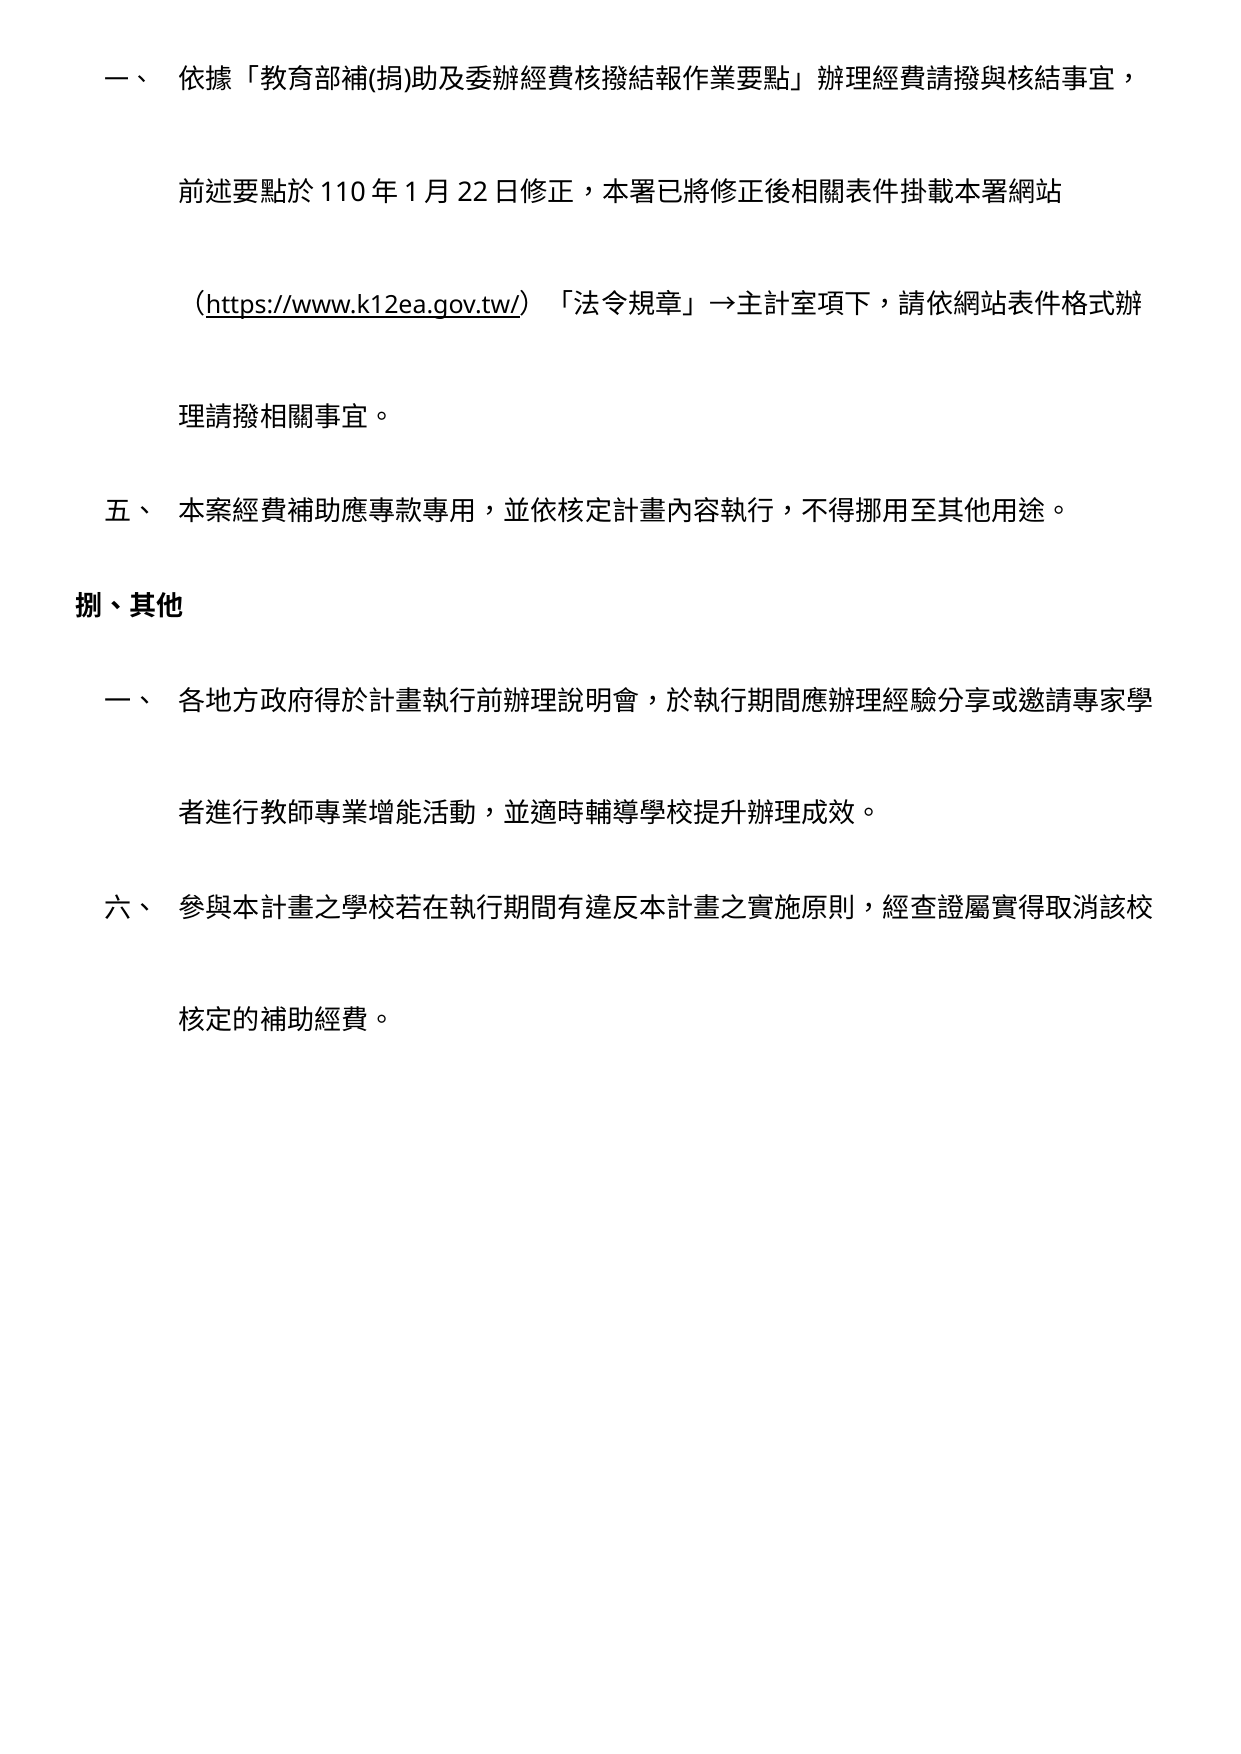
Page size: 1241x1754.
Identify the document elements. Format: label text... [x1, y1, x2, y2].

text 捌、其他 [75, 560, 1165, 635]
list 依據「教育部補(捐)助及委辦經費核撥結報作業要點」辦理經費請撥與核結事宜，前述要點於110年1月22日修正，本署已將修正後相關表件掛載本署網站（https://www.k12ea.gov.tw/）「法令規章」→主計室項下，請依網站表件格式辦理請撥相關事宜。 [104, 33, 1165, 446]
list 本案經費補助應專款專用，並依核定計畫內容執行，不得挪用至其他用途。 [104, 465, 1165, 540]
list 各地方政府得於計畫執行前辦理說明會，於執行期間應辦理經驗分享或邀請專家學者進行教師專業增能活動，並適時輔導學校提升辦理成效。 [104, 654, 1165, 842]
list 參與本計畫之學校若在執行期間有違反本計畫之實施原則，經查證屬實得取消該校核定的補助經費。 [104, 862, 1165, 1049]
